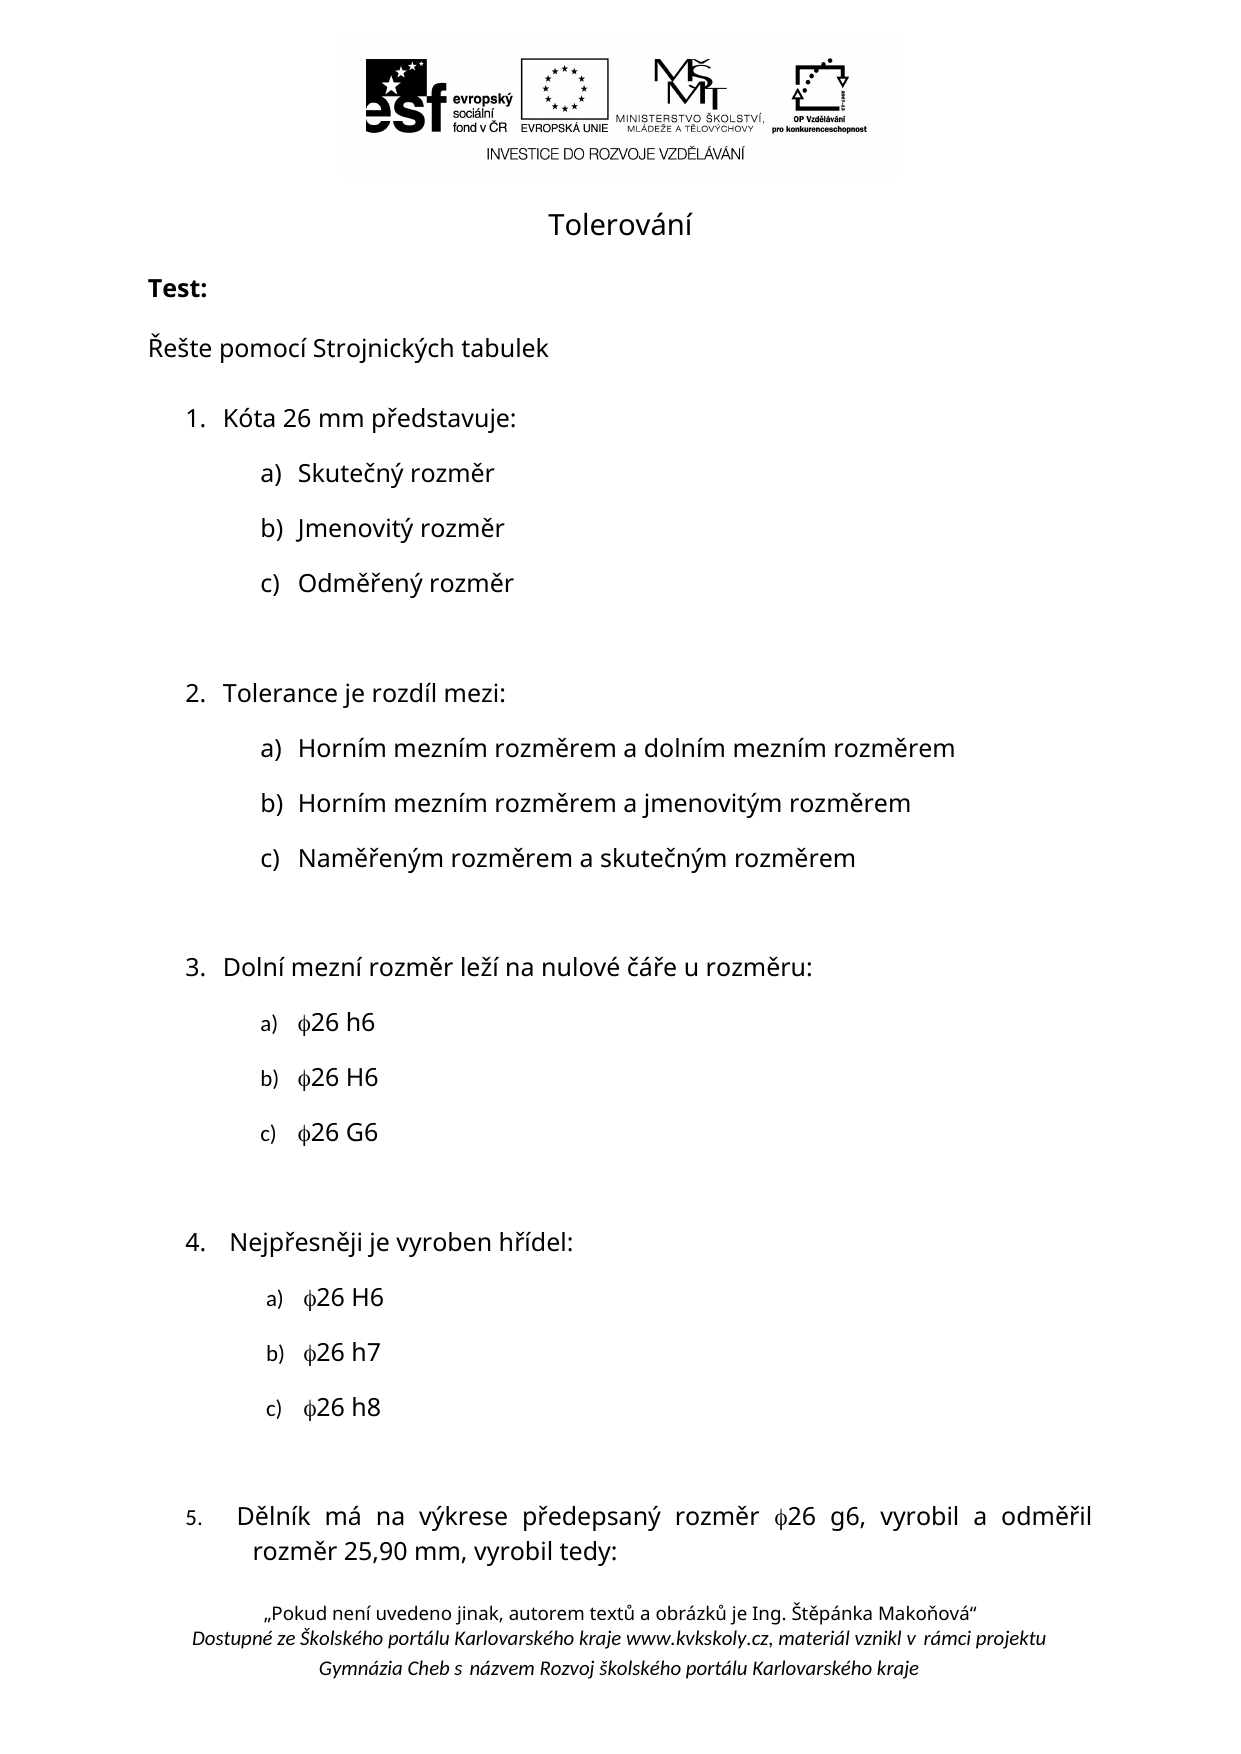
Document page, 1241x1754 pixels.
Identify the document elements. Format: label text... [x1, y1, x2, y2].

list 26 H6 [260, 1060, 1093, 1094]
list Odměřený rozměr [260, 566, 1093, 600]
list 26 G6 [260, 1115, 1093, 1149]
list Nejpřesněji je vyroben hřídel: [185, 1224, 1093, 1259]
list Tolerance je rozdíl mezi: [185, 676, 1093, 710]
list 26 h6 [260, 1005, 1093, 1039]
text Řešte pomocí Strojnických tabulek [148, 331, 1093, 365]
list 26 H6 [266, 1279, 1093, 1313]
list Dolní mezní rozměr leží na nulové čáře u rozměru: [185, 950, 1093, 984]
list 26 h8 [266, 1389, 1093, 1423]
list 26 h7 [266, 1334, 1093, 1368]
list Jmenovitý rozměr [260, 511, 1093, 545]
list Horním mezním rozměrem a jmenovitým rozměrem [260, 785, 1093, 819]
list Skutečný rozměr [260, 456, 1093, 490]
text Test: [148, 271, 1093, 305]
text Tolerování [148, 204, 1093, 244]
list Horním mezním rozměrem a dolním mezním rozměrem [260, 731, 1093, 764]
list Naměřeným rozměrem a skutečným rozměrem [260, 840, 1093, 874]
list Kóta 26 mm představuje: [185, 401, 1093, 435]
list Dělník má na výkrese předepsaný rozměr 26 g6, vyrobil a odměřil rozměr 25,90 mm, vyrobil tedy: [185, 1499, 1093, 1567]
